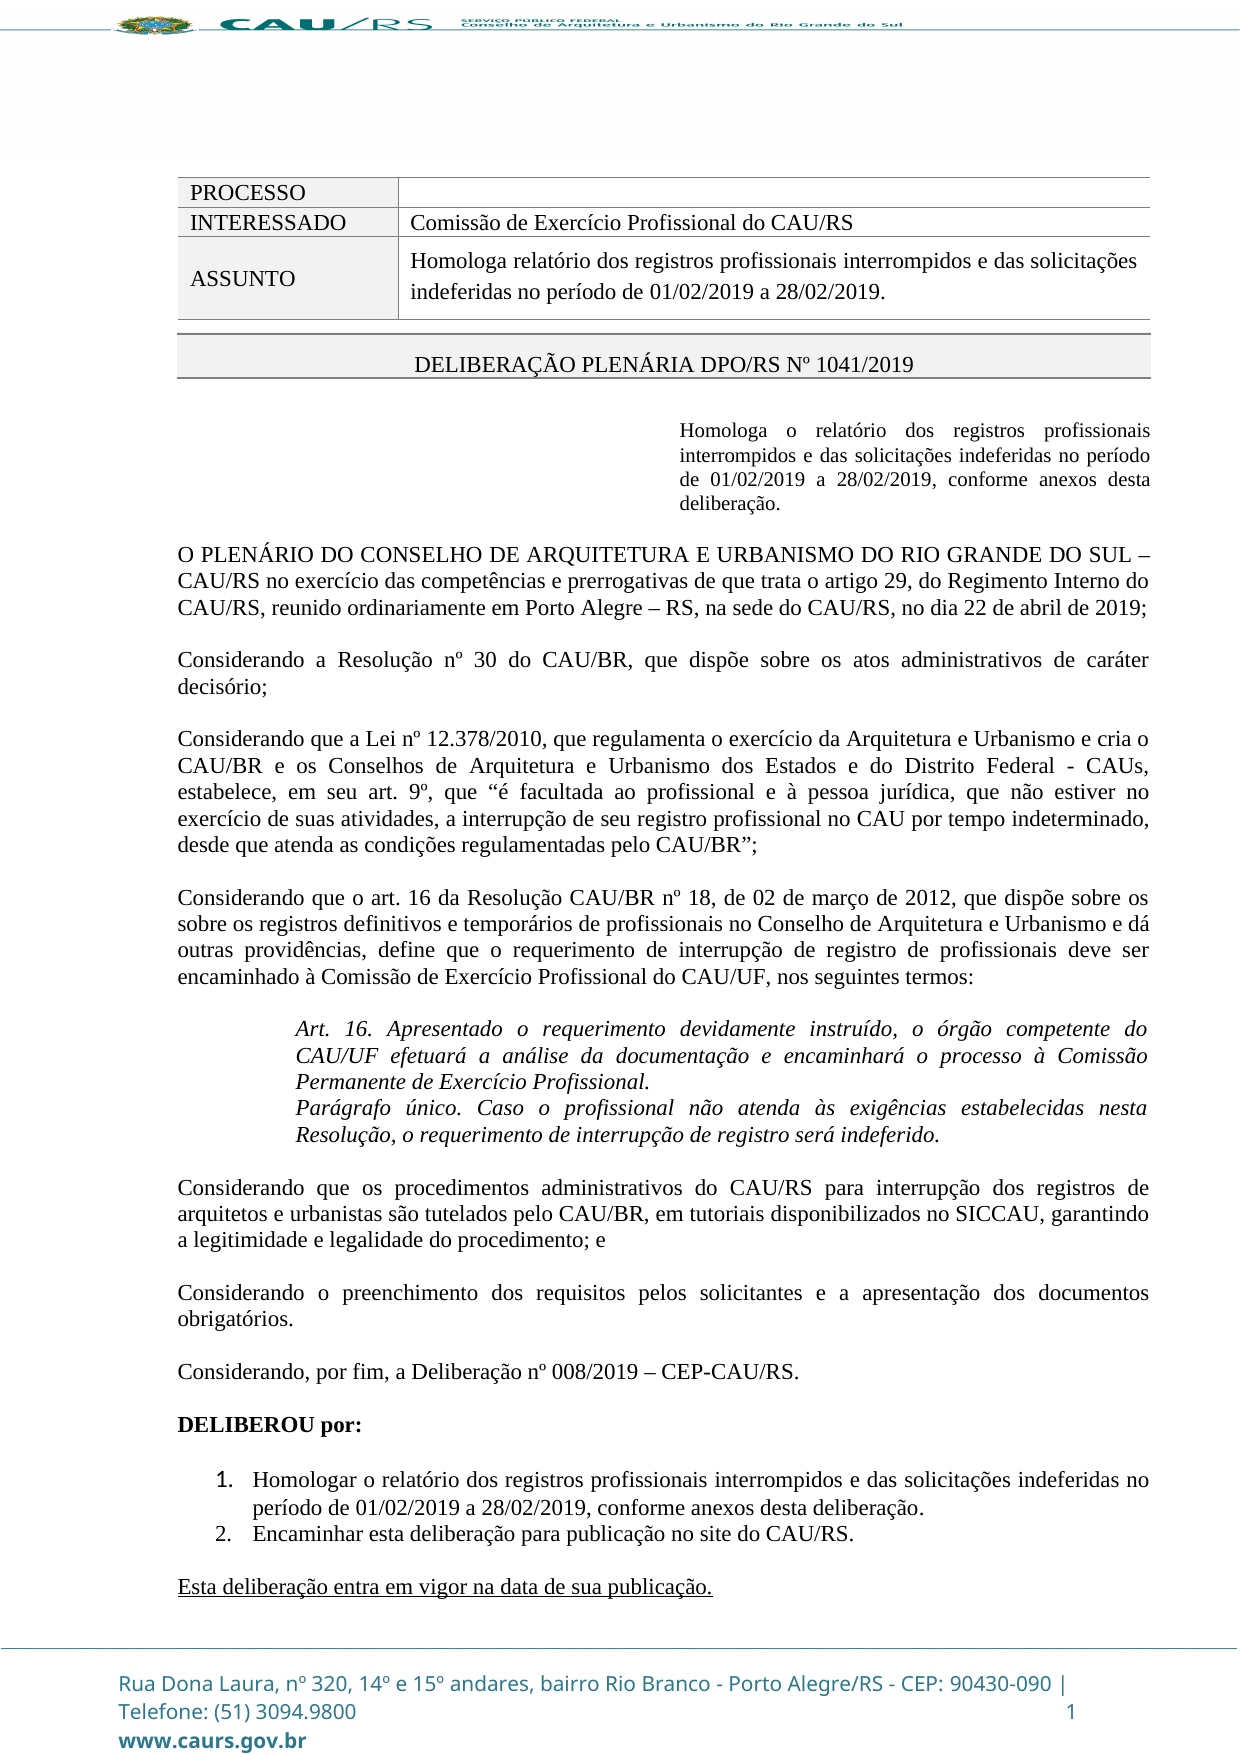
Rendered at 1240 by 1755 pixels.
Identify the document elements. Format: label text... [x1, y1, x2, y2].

text DELIBEROU por: [177, 1411, 1151, 1437]
text Considerando que os procedimentos administrativos do CAU/RS para interrupção dos registros de arquitetos e urbanistas são tutelados pelo CAU/BR, em tutoriais disponibilizados no SICCAU, garantindo a legitimidade e legalidade do procedimento; e [177, 1173, 1151, 1253]
table_cell INTERESSADO [178, 208, 398, 236]
text DELIBERAÇÃO PLENÁRIA DPO/RS Nº 1041/2019 [177, 335, 1151, 377]
table_cell Homologa relatório dos registros profissionais interrompidos e das solicitações indeferidas no período de 01/02/2019 a 28/02/2019. [399, 237, 1150, 319]
table_cell ASSUNTO [178, 237, 398, 319]
text Considerando o preenchimento dos requisitos pelos solicitantes e a apresentação dos documentos obrigatórios. [177, 1279, 1151, 1332]
text Considerando, por fim, a Deliberação nº 008/2019 – CEP-CAU/RS. [177, 1358, 1151, 1384]
table_cell Comissão de Exercício Profissional do CAU/RS [399, 208, 1150, 236]
text Considerando a Resolução nº 30 do CAU/BR, que dispõe sobre os atos administrativos de caráter decisório; [177, 646, 1151, 699]
text Art. 16. Apresentado o requerimento devidamente instruído, o órgão competente do CAU/UF efetuará a análise da documentação e encaminhará o processo à Comissão Permanente de Exercício Profissional. [295, 1015, 1151, 1094]
list Encaminhar esta deliberação para publicação no site do CAU/RS. [215, 1520, 1151, 1547]
table_header [399, 178, 1150, 207]
text Esta deliberação entra em vigor na data de sua publicação. [177, 1573, 1151, 1599]
text Considerando que a Lei nº 12.378/2010, que regulamenta o exercício da Arquitetura e Urbanismo e cria o CAU/BR e os Conselhos de Arquitetura e Urbanismo dos Estados e do Distrito Federal - CAUs, estabelece, em seu art. 9º, que “é facultada ao profissional e à pessoa jurídica, que não estiver no exercício de suas atividades, a interrupção de seu registro profissional no CAU por tempo indeterminado, desde que atenda as condições regulamentadas pelo CAU/BR”; [177, 726, 1151, 857]
table_header PROCESSO [178, 178, 398, 207]
text Parágrafo único. Caso o profissional não atenda às exigências estabelecidas nesta Resolução, o requerimento de interrupção de registro será indeferido. [295, 1094, 1151, 1147]
list Homologar o relatório dos registros profissionais interrompidos e das solicitações indeferidas no período de 01/02/2019 a 28/02/2019, conforme anexos desta deliberação. [215, 1463, 1151, 1520]
text Homologa o relatório dos registros profissionais interrompidos e das solicitações indeferidas no período de 01/02/2019 a 28/02/2019, conforme anexos desta deliberação. [679, 418, 1151, 515]
text Considerando que o art. 16 da Resolução CAU/BR nº 18, de 02 de março de 2012, que dispõe sobre os sobre os registros definitivos e temporários de profissionais no Conselho de Arquitetura e Urbanismo e dá outras providências, define que o requerimento de interrupção de registro de profissionais deve ser encaminhado à Comissão de Exercício Profissional do CAU/UF, nos seguintes termos: [177, 884, 1151, 989]
text O PLENÁRIO DO CONSELHO DE ARQUITETURA E URBANISMO DO RIO GRANDE DO SUL – CAU/RS no exercício das competências e prerrogativas de que trata o artigo 29, do Regimento Interno do CAU/RS, reunido ordinariamente em Porto Alegre – RS, na sede do CAU/RS, no dia 22 de abril de 2019; [177, 541, 1151, 620]
